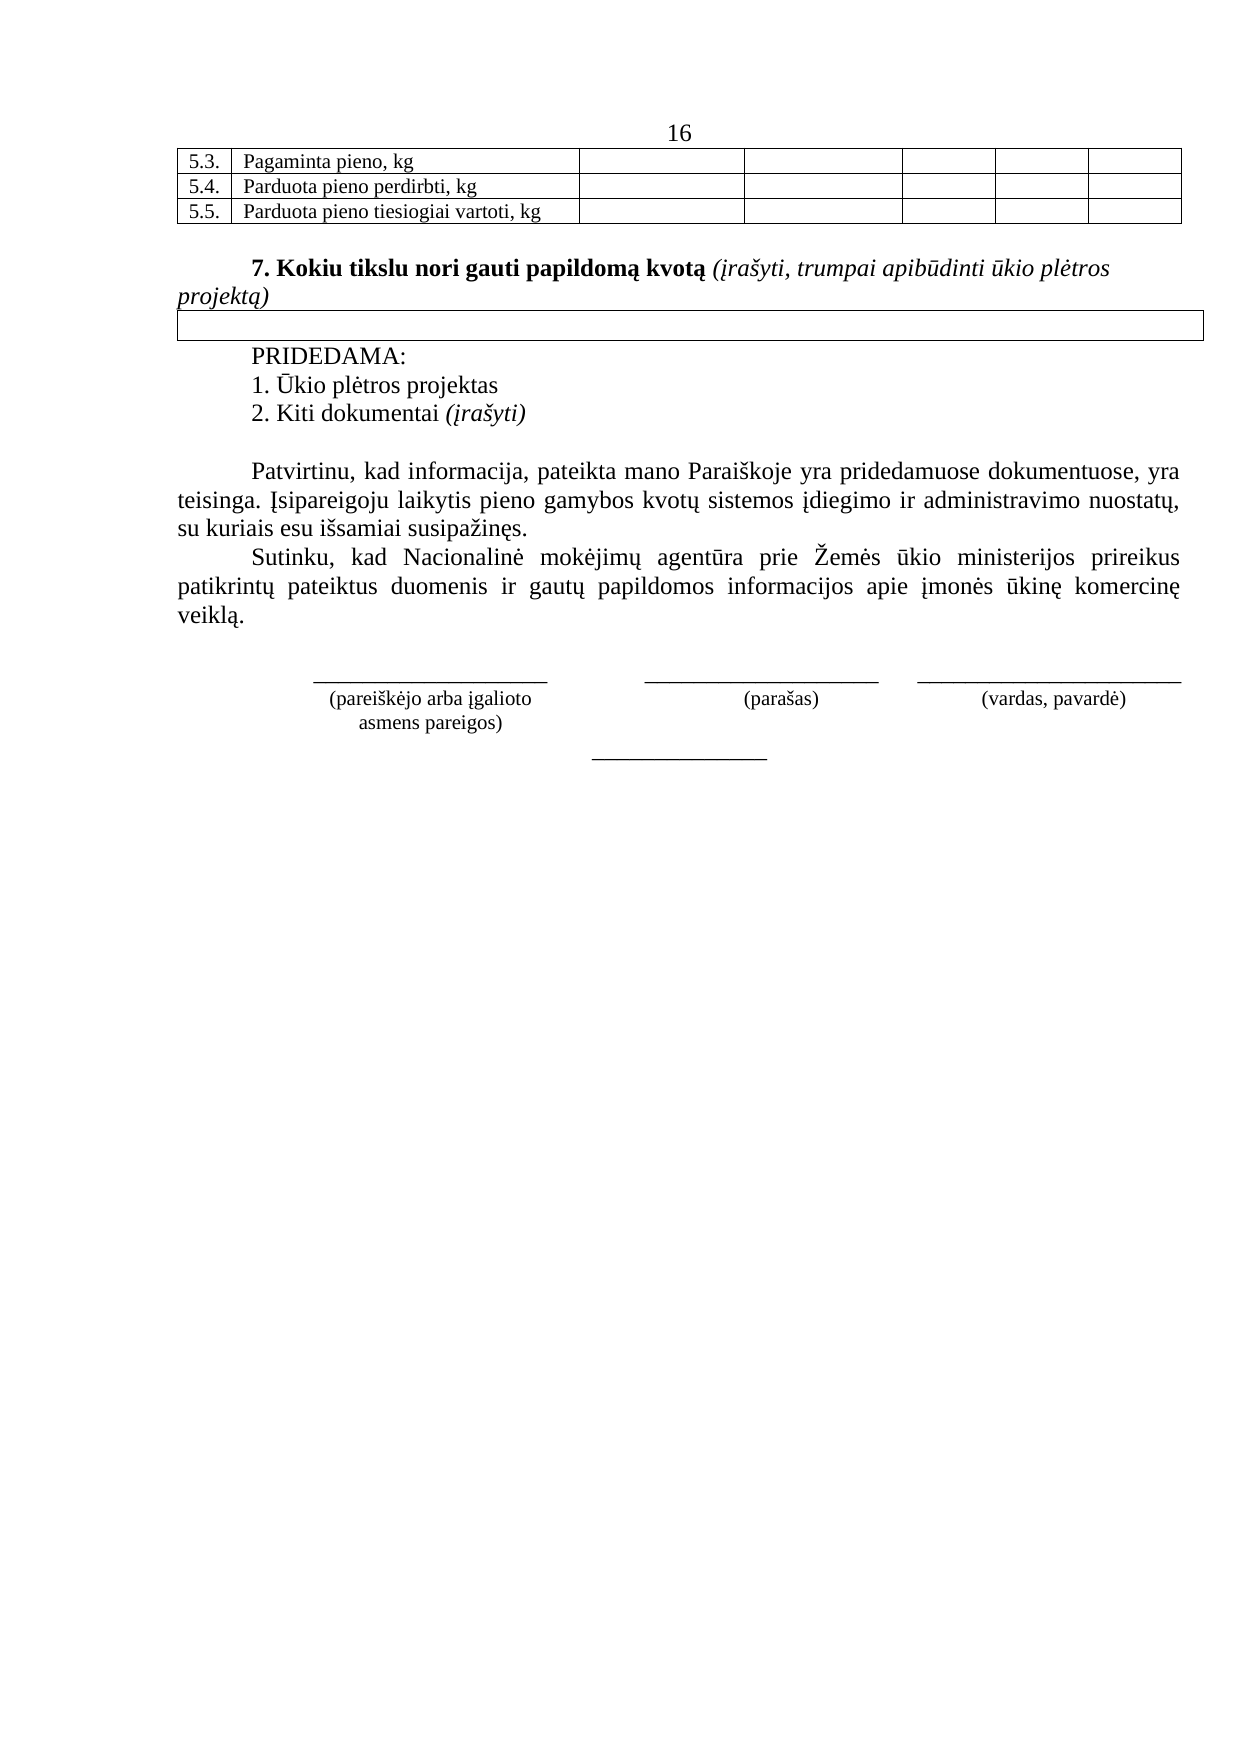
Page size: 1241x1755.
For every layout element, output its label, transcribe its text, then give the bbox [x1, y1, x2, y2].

text 2. Kiti dokumentai (įrašyti) [177, 398, 1181, 427]
text Patvirtinu, kad informacija, pateikta mano Paraiškoje yra pridedamuose dokumentuose, yra teisinga. Įsipareigoju laikytis pieno gamybos kvotų sistemos įdiegimo ir administravimo nuostatų, su kuriais esu išsamiai susipažinęs. [177, 456, 1181, 542]
table_cell [903, 174, 995, 198]
text Sutinku, kad Nacionalinė mokėjimų agentūra prie Žemės ūkio ministerijos prireikus patikrintų pateiktus duomenis ir gautų papildomos informacijos apie įmonės ūkinę komercinę veiklą. [177, 542, 1181, 628]
table_cell [1089, 149, 1181, 173]
text ______________ [177, 734, 1181, 763]
table_cell [996, 174, 1088, 198]
text (pareiškėjo arba įgalioto (parašas) (vardas, pavardė) [177, 686, 1181, 710]
table_cell [580, 174, 744, 198]
table_cell [745, 149, 902, 173]
table_cell [1089, 174, 1181, 198]
table_cell 5.4. [178, 174, 231, 198]
table_cell 5.3. [178, 149, 231, 173]
table_cell [996, 149, 1088, 173]
table_cell [903, 149, 995, 173]
table_cell Parduota pieno perdirbti, kg [232, 174, 579, 198]
table_cell [580, 149, 744, 173]
table_cell [1089, 199, 1181, 223]
text PRIDEDAMA: [177, 341, 1181, 370]
table_cell Pagaminta pieno, kg [232, 149, 579, 173]
text asmens pareigos) [177, 710, 1181, 734]
table_cell Parduota pieno tiesiogiai vartoti, kg [232, 199, 579, 223]
text 7. Kokiu tikslu nori gauti papildomą kvotą (įrašyti, trumpai apibūdinti ūkio plėtros projektą) [177, 253, 1181, 310]
table_cell [580, 199, 744, 223]
table_cell [996, 199, 1088, 223]
table_cell [903, 199, 995, 223]
text 1. Ūkio plėtros projektas [177, 370, 1181, 398]
table_header [178, 311, 1203, 340]
table_cell [745, 199, 902, 223]
table_cell 5.5. [178, 199, 231, 223]
table_cell [745, 174, 902, 198]
